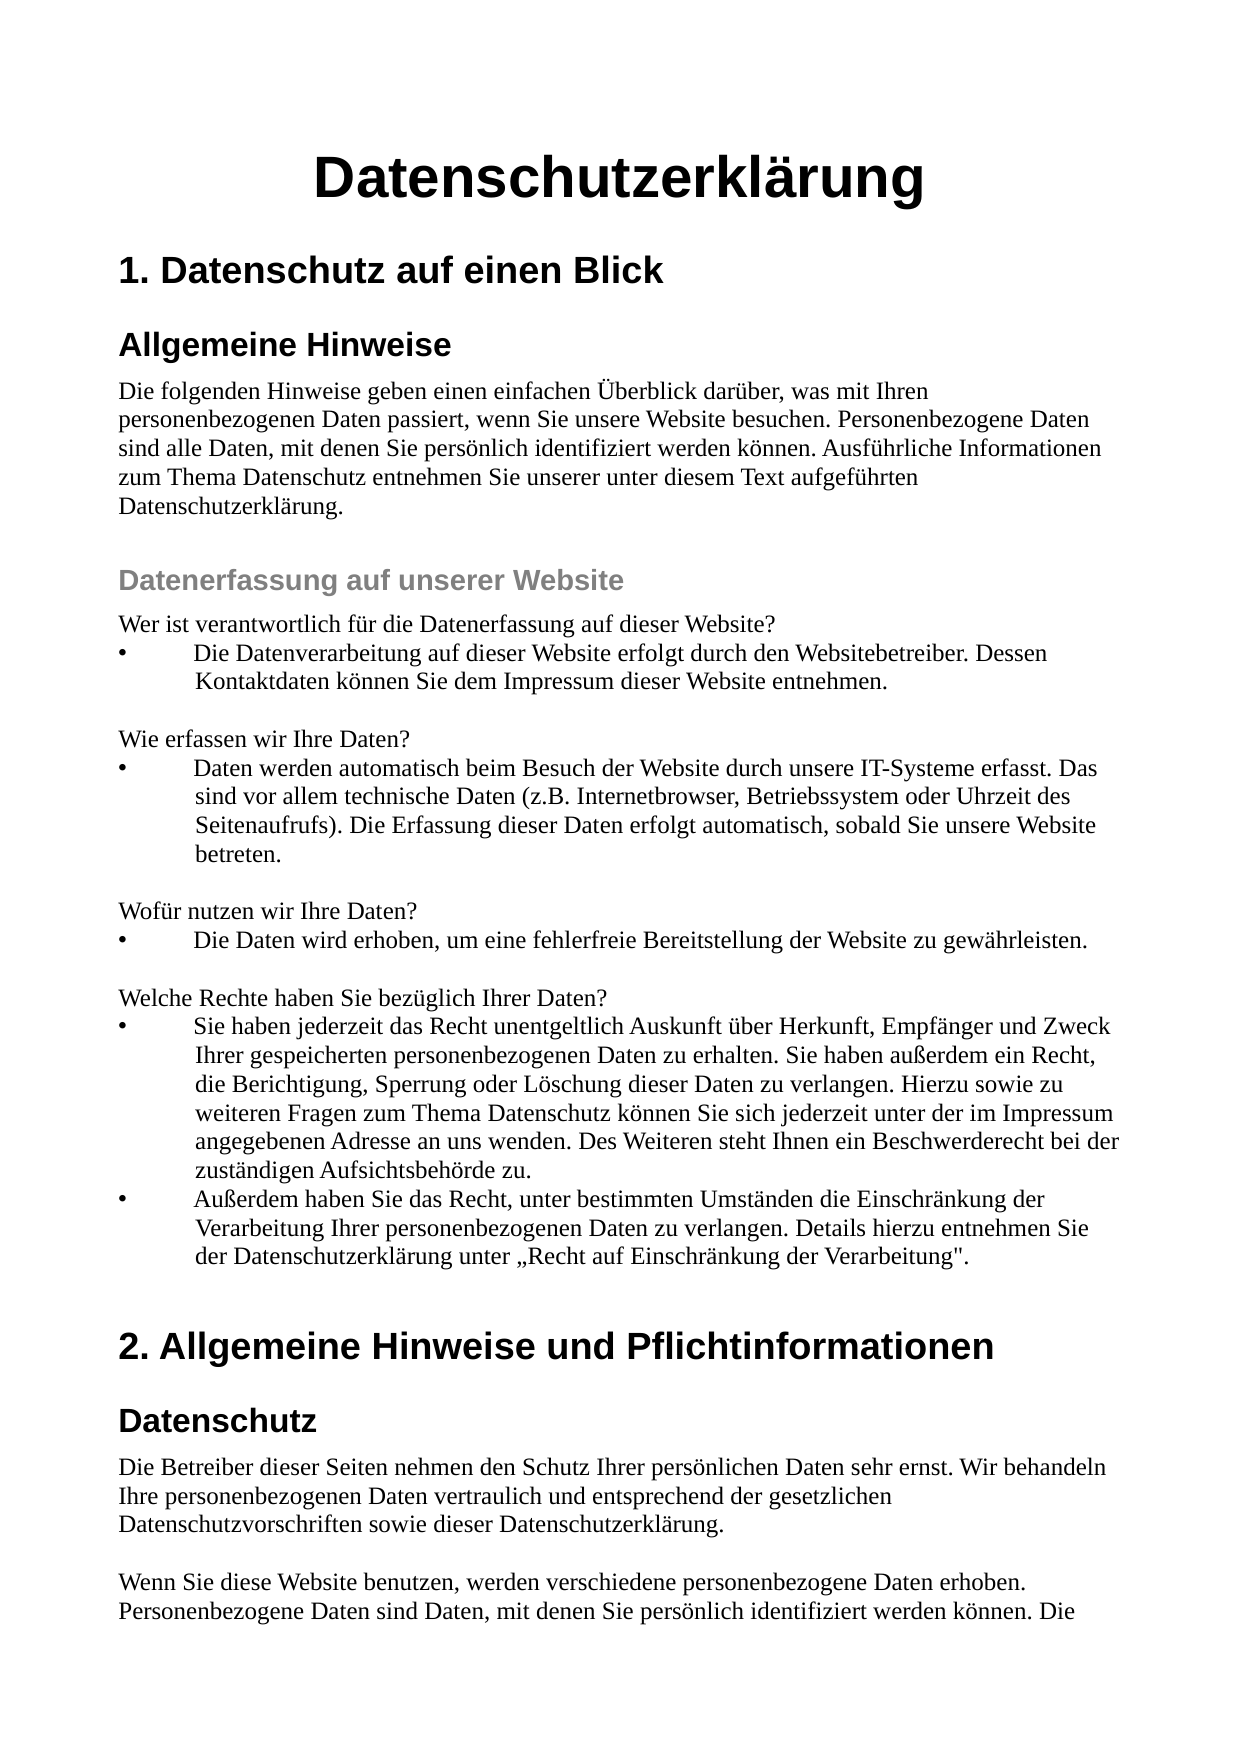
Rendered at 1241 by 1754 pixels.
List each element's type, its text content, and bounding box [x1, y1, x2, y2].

text Wer ist verantwortlich für die Datenerfassung auf dieser Website? [118, 609, 1122, 638]
list Sie haben jederzeit das Recht unentgeltlich Auskunft über Herkunft, Empfänger und Zweck Ihrer gespeicherten personenbezogenen Daten zu erhalten. Sie haben außerdem ein Recht, die Berichtigung, Sperrung oder Löschung dieser Daten zu verlangen. Hierzu sowie zu weiteren Fragen zum Thema Datenschutz können Sie sich jederzeit unter der im Impressum angegebenen Adresse an uns wenden. Des Weiteren steht Ihnen ein Beschwerderecht bei der zuständigen Aufsichtsbehörde zu. [118, 1011, 1122, 1184]
subtitle 1. Datenschutz auf einen Blick [118, 248, 1122, 291]
text Welche Rechte haben Sie bezüglich Ihrer Daten? [118, 983, 1122, 1011]
subtitle 2. Allgemeine Hinweise und Pflichtinformationen [118, 1324, 1122, 1368]
list Die Datenverarbeitung auf dieser Website erfolgt durch den Websitebetreiber. Dessen Kontaktdaten können Sie dem Impressum dieser Website entnehmen. [118, 638, 1122, 695]
list Daten werden automatisch beim Besuch der Website durch unsere IT-Systeme erfasst. Das sind vor allem technische Daten (z.B. Internetbrowser, Betriebssystem oder Uhrzeit des Seitenaufrufs). Die Erfassung dieser Daten erfolgt automatisch, sobald Sie unsere Website betreten. [118, 753, 1122, 868]
text Die folgenden Hinweise geben einen einfachen Überblick darüber, was mit Ihren personenbezogenen Daten passiert, wenn Sie unsere Website besuchen. Personenbezogene Daten sind alle Daten, mit denen Sie persönlich identifiziert werden können. Ausführliche Informationen zum Thema Datenschutz entnehmen Sie unserer unter diesem Text aufgeführten Datenschutzerklärung. [118, 376, 1122, 519]
title Datenschutzerklärung [118, 143, 1122, 210]
text Wenn Sie diese Website benutzen, werden verschiedene personenbezogene Daten erhoben. Personenbezogene Daten sind Daten, mit denen Sie persönlich identifiziert werden können. Die [118, 1567, 1122, 1624]
subtitle Datenerfassung auf unserer Website [118, 563, 1122, 596]
text Die Betreiber dieser Seiten nehmen den Schutz Ihrer persönlichen Daten sehr ernst. Wir behandeln Ihre personenbezogenen Daten vertraulich und entsprechend der gesetzlichen Datenschutzvorschriften sowie dieser Datenschutzerklärung. [118, 1452, 1122, 1538]
text Wie erfassen wir Ihre Daten? [118, 724, 1122, 753]
list Außerdem haben Sie das Recht, unter bestimmten Umständen die Einschränkung der Verarbeitung Ihrer personenbezogenen Daten zu verlangen. Details hierzu entnehmen Sie der Datenschutzerklärung unter „Recht auf Einschränkung der Verarbeitung". [118, 1184, 1122, 1270]
subtitle Datenschutz [118, 1401, 1122, 1439]
text Wofür nutzen wir Ihre Daten? [118, 896, 1122, 925]
list Die Daten wird erhoben, um eine fehlerfreie Bereitstellung der Website zu gewährleisten. [118, 925, 1122, 954]
subtitle Allgemeine Hinweise [118, 325, 1122, 363]
